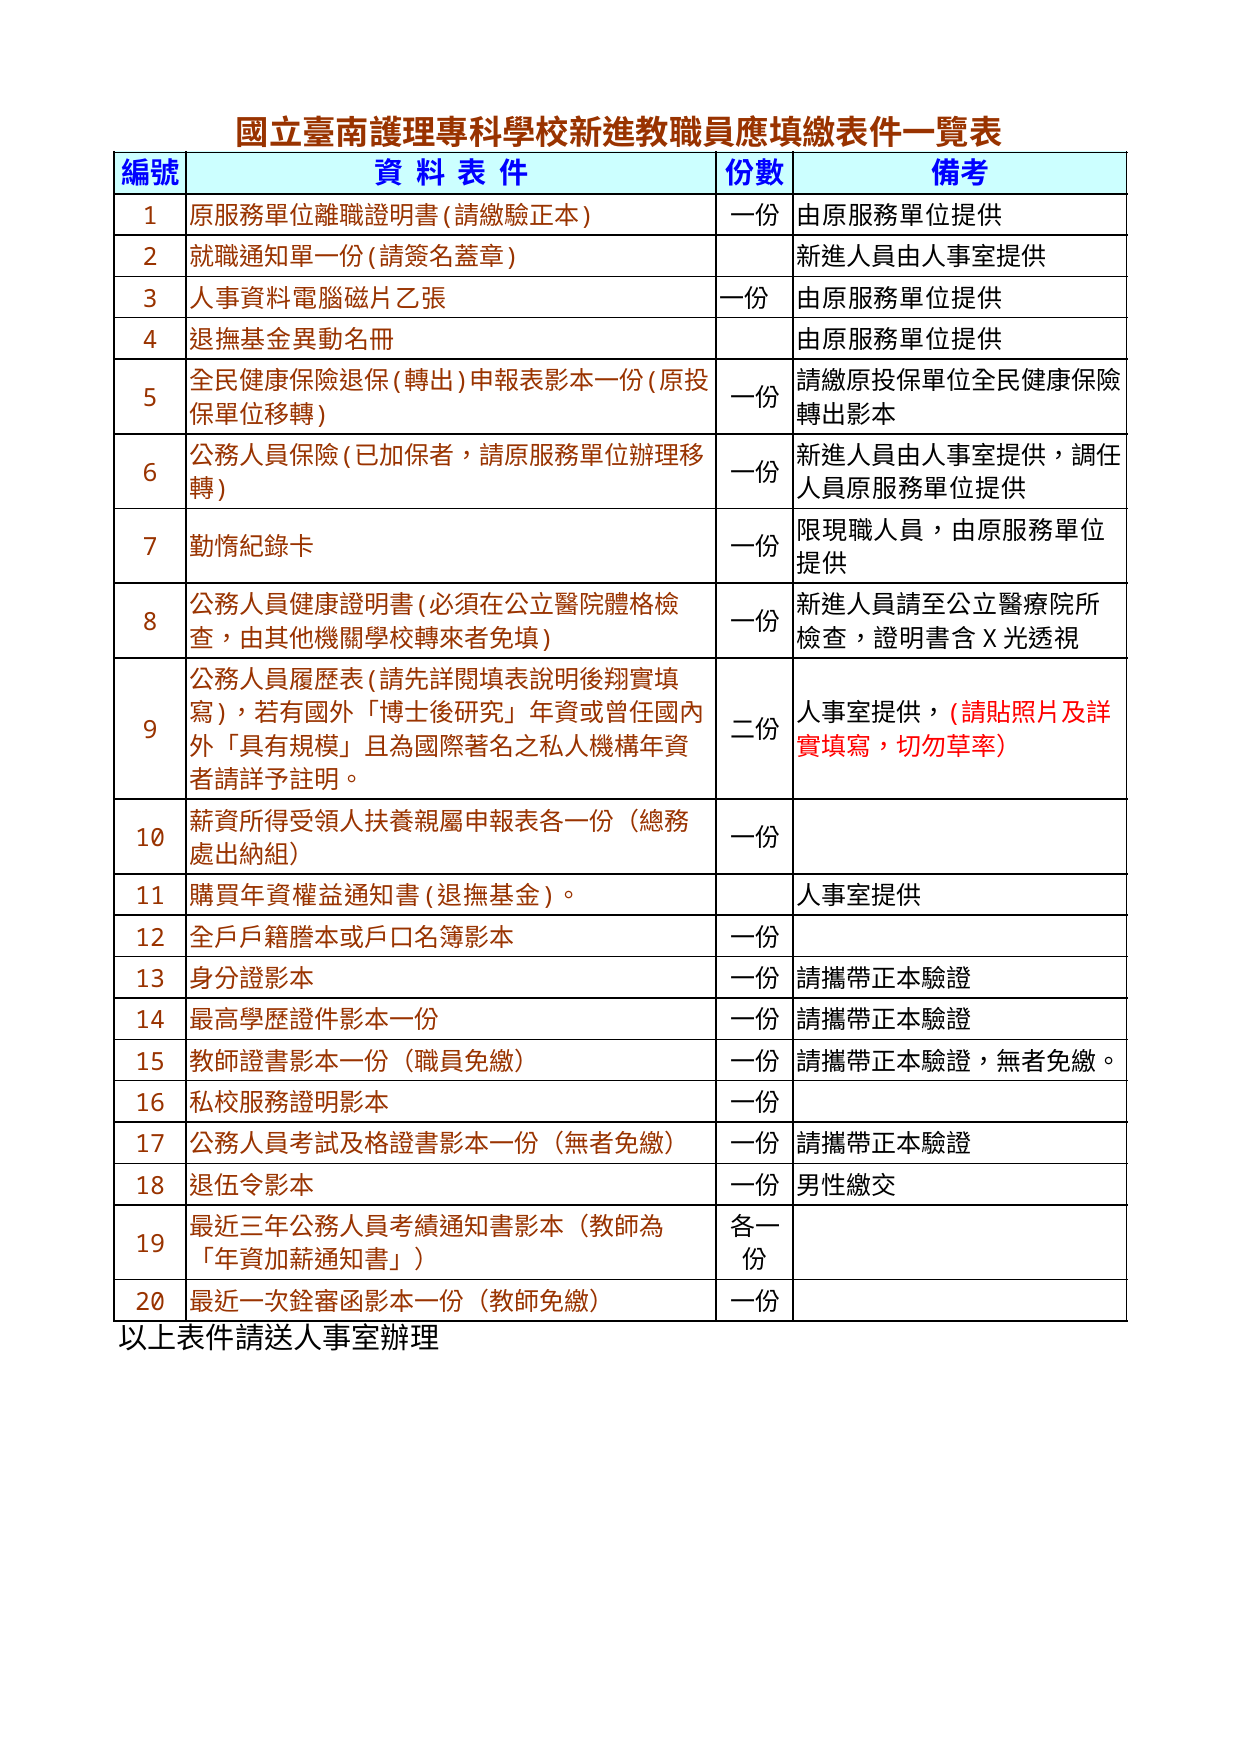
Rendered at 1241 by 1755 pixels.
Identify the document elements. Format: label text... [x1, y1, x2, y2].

table_cell 全戶戶籍謄本或戶口名簿影本 [187, 916, 715, 956]
table_cell 最高學歷證件影本一份 [187, 999, 715, 1038]
table_cell 身分證影本 [187, 957, 715, 997]
table_cell 19 [115, 1206, 185, 1278]
table_cell [794, 1081, 1126, 1121]
table_cell 人事室提供，(請貼照片及詳實填寫，切勿草率） [794, 659, 1126, 798]
table_cell 9 [115, 659, 185, 798]
table_cell 公務人員考試及格證書影本一份（無者免繳） [187, 1123, 715, 1162]
table_cell 由原服務單位提供 [794, 195, 1126, 234]
table_cell 13 [115, 957, 185, 997]
table_cell 新進人員由人事室提供，調任人員原服務單位提供 [794, 435, 1126, 508]
table_cell [794, 800, 1126, 873]
table_cell 一份 [717, 277, 792, 317]
table_cell 新進人員由人事室提供 [794, 236, 1126, 276]
table_cell 請攜帶正本驗證，無者免繳。 [794, 1040, 1126, 1080]
table_cell 一份 [717, 1081, 792, 1121]
table_cell 一份 [717, 916, 792, 956]
table_cell 最近一次銓審函影本一份（教師免繳） [187, 1280, 715, 1320]
table_cell 17 [115, 1123, 185, 1162]
table_cell 14 [115, 999, 185, 1038]
table_cell 15 [115, 1040, 185, 1080]
table_header 資料表件 [187, 153, 715, 193]
text 以上表件請送人事室辦理 [118, 1322, 1122, 1355]
table_cell 就職通知單一份(請簽名蓋章) [187, 236, 715, 276]
table_cell [717, 236, 792, 276]
table_cell 2 [115, 236, 185, 276]
table_cell 原服務單位離職證明書(請繳驗正本) [187, 195, 715, 234]
table_cell 一份 [717, 1123, 792, 1162]
table_cell 各一份 [717, 1206, 792, 1278]
table_cell 1 [115, 195, 185, 234]
table_cell 限現職人員，由原服務單位提供 [794, 509, 1126, 582]
table_cell 私校服務證明影本 [187, 1081, 715, 1121]
table_cell 4 [115, 318, 185, 358]
table_cell [794, 1206, 1126, 1278]
table_cell 請攜帶正本驗證 [794, 1123, 1126, 1162]
table_cell 一份 [717, 509, 792, 582]
table_cell 6 [115, 435, 185, 508]
table_cell 一份 [717, 957, 792, 997]
table_cell 8 [115, 584, 185, 657]
table_cell 20 [115, 1280, 185, 1320]
table_cell 5 [115, 360, 185, 433]
table_cell 7 [115, 509, 185, 582]
table_cell 請繳原投保單位全民健康保險轉出影本 [794, 360, 1126, 433]
table_header 份數 [717, 153, 792, 193]
table_cell 二份 [717, 659, 792, 798]
text 國立臺南護理專科學校新進教職員應填繳表件一覽表 [118, 118, 1116, 151]
table_cell 退伍令影本 [187, 1164, 715, 1204]
table_cell [794, 916, 1126, 956]
table_header 編號 [115, 153, 185, 193]
table_cell 新進人員請至公立醫療院所檢查，證明書含X光透視 [794, 584, 1126, 657]
table_cell 一份 [717, 195, 792, 234]
table_cell 人事室提供 [794, 875, 1126, 914]
table_cell 由原服務單位提供 [794, 277, 1126, 317]
table_cell 由原服務單位提供 [794, 318, 1126, 358]
table_cell 一份 [717, 435, 792, 508]
table_cell 10 [115, 800, 185, 873]
table_cell 請攜帶正本驗證 [794, 957, 1126, 997]
table_cell 公務人員保險(已加保者，請原服務單位辦理移轉) [187, 435, 715, 508]
table_cell 薪資所得受領人扶養親屬申報表各一份（總務處出納組） [187, 800, 715, 873]
table_cell [717, 875, 792, 914]
table_cell 公務人員履歷表(請先詳閱填表說明後翔實填寫)，若有國外「博士後研究」年資或曾任國內外「具有規模」且為國際著名之私人機構年資者請詳予註明。 [187, 659, 715, 798]
table_cell 一份 [717, 1164, 792, 1204]
table_cell 18 [115, 1164, 185, 1204]
table_cell 一份 [717, 800, 792, 873]
table_cell 12 [115, 916, 185, 956]
table_cell 一份 [717, 999, 792, 1038]
table_cell 公務人員健康證明書(必須在公立醫院體格檢查，由其他機關學校轉來者免填) [187, 584, 715, 657]
table_cell 3 [115, 277, 185, 317]
table_cell 退撫基金異動名冊 [187, 318, 715, 358]
table_cell 一份 [717, 1280, 792, 1320]
table_cell 11 [115, 875, 185, 914]
table_cell 一份 [717, 584, 792, 657]
table_cell 人事資料電腦磁片乙張 [187, 277, 715, 317]
table_cell [717, 318, 792, 358]
table_cell 勤惰紀錄卡 [187, 509, 715, 582]
table_cell 一份 [717, 360, 792, 433]
table_cell 購買年資權益通知書(退撫基金)。 [187, 875, 715, 914]
table_cell 全民健康保險退保(轉出)申報表影本一份(原投保單位移轉) [187, 360, 715, 433]
table_header 備考 [794, 153, 1126, 193]
table_cell 16 [115, 1081, 185, 1121]
table_cell 教師證書影本一份（職員免繳） [187, 1040, 715, 1080]
table_cell [794, 1280, 1126, 1320]
table_cell 男性繳交 [794, 1164, 1126, 1204]
table_cell 最近三年公務人員考績通知書影本（教師為「年資加薪通知書」） [187, 1206, 715, 1278]
table_cell 請攜帶正本驗證 [794, 999, 1126, 1038]
table_cell 一份 [717, 1040, 792, 1080]
